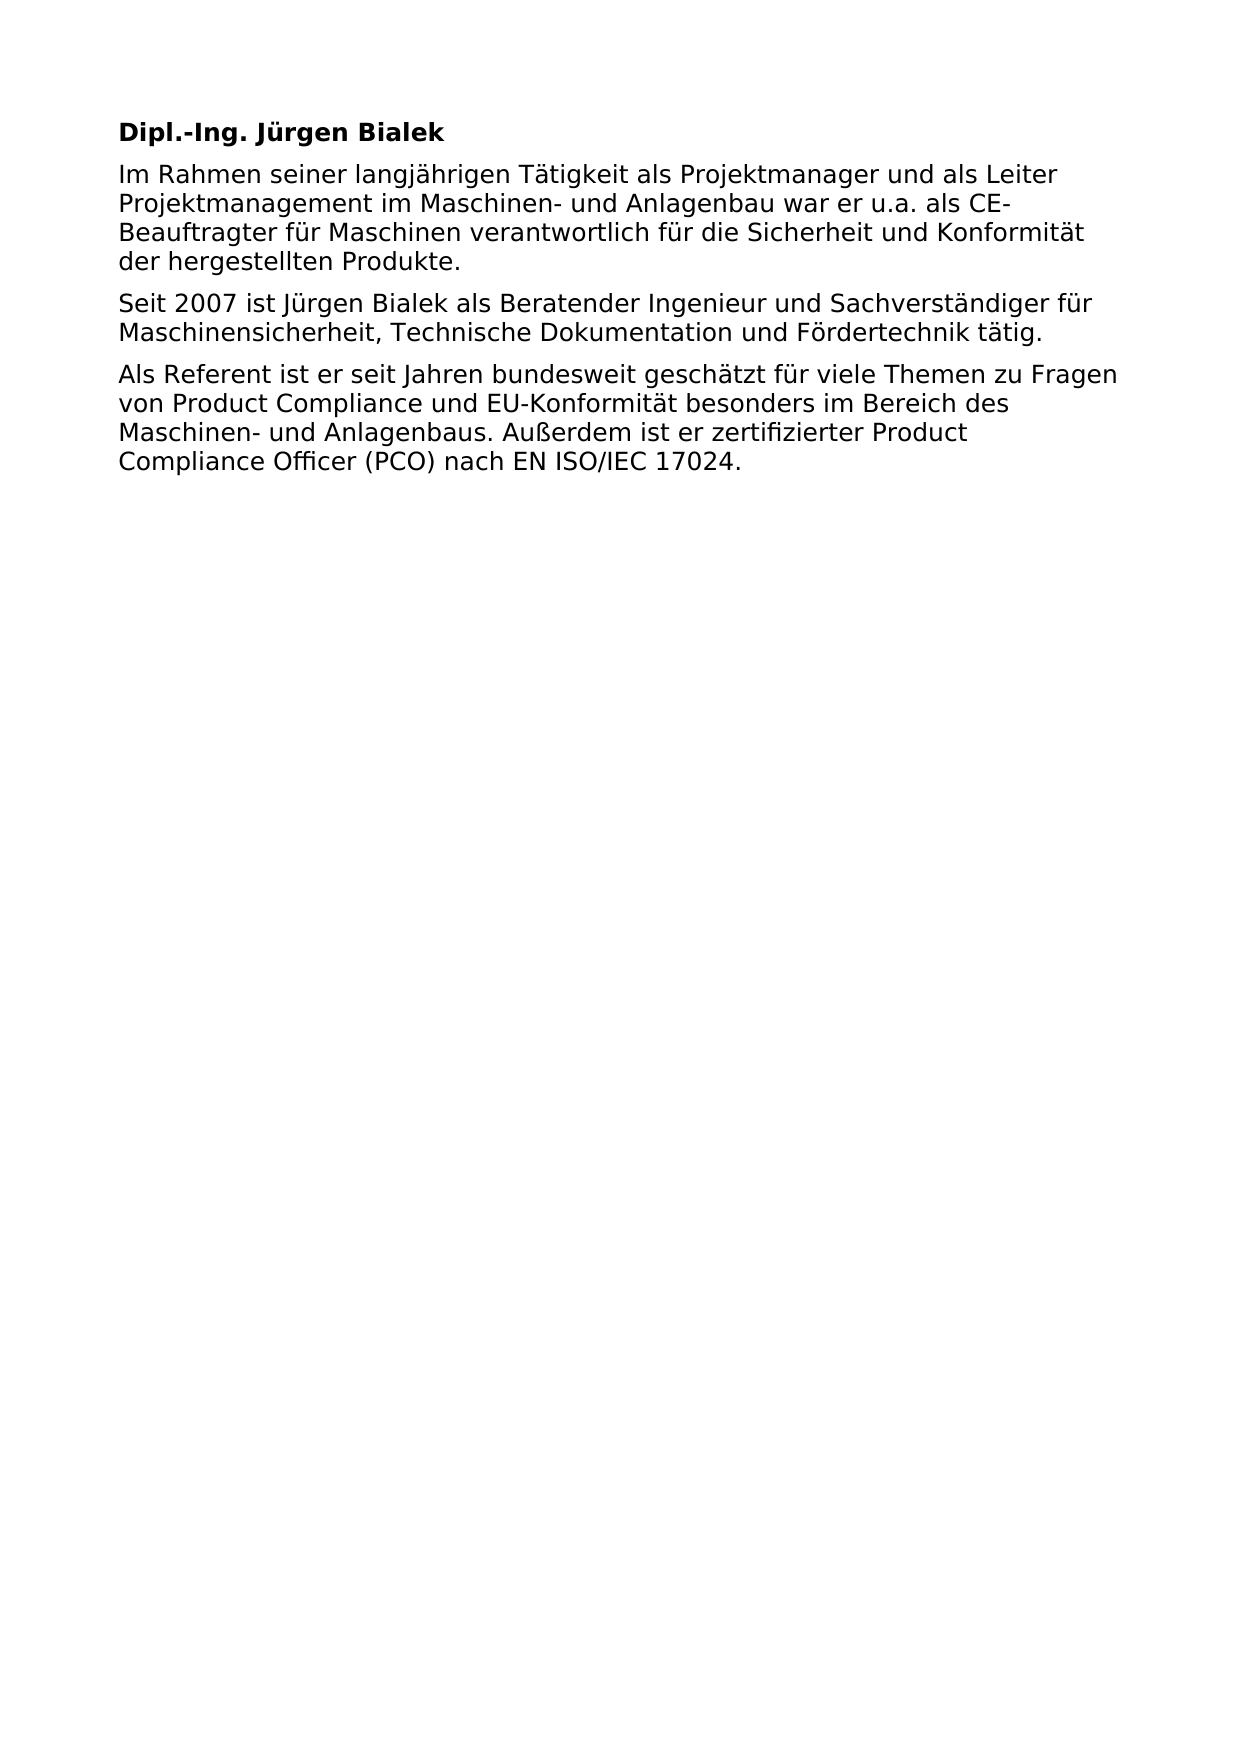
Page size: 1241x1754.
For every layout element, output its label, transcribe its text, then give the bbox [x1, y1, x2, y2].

text Seit 2007 ist Jürgen Bialek als Beratender Ingenieur und Sachverständiger für Maschinensicherheit, Technische Dokumentation und Fördertechnik tätig. [118, 289, 1122, 347]
text Als Referent ist er seit Jahren bundesweit geschätzt für viele Themen zu Fragen von Product Compliance und EU-Konformität besonders im Bereich des Maschinen- und Anlagenbaus. Außerdem ist er zertifizierter Product Compliance Officer (PCO) nach EN ISO/IEC 17024. [118, 360, 1122, 476]
text Dipl.-Ing. Jürgen Bialek [118, 118, 1122, 147]
text Im Rahmen seiner langjährigen Tätigkeit als Projektmanager und als Leiter Projektmanagement im Maschinen- und Anlagenbau war er u.a. als CE-Beauftragter für Maschinen verantwortlich für die Sicherheit und Konformität der hergestellten Produkte. [118, 160, 1122, 276]
